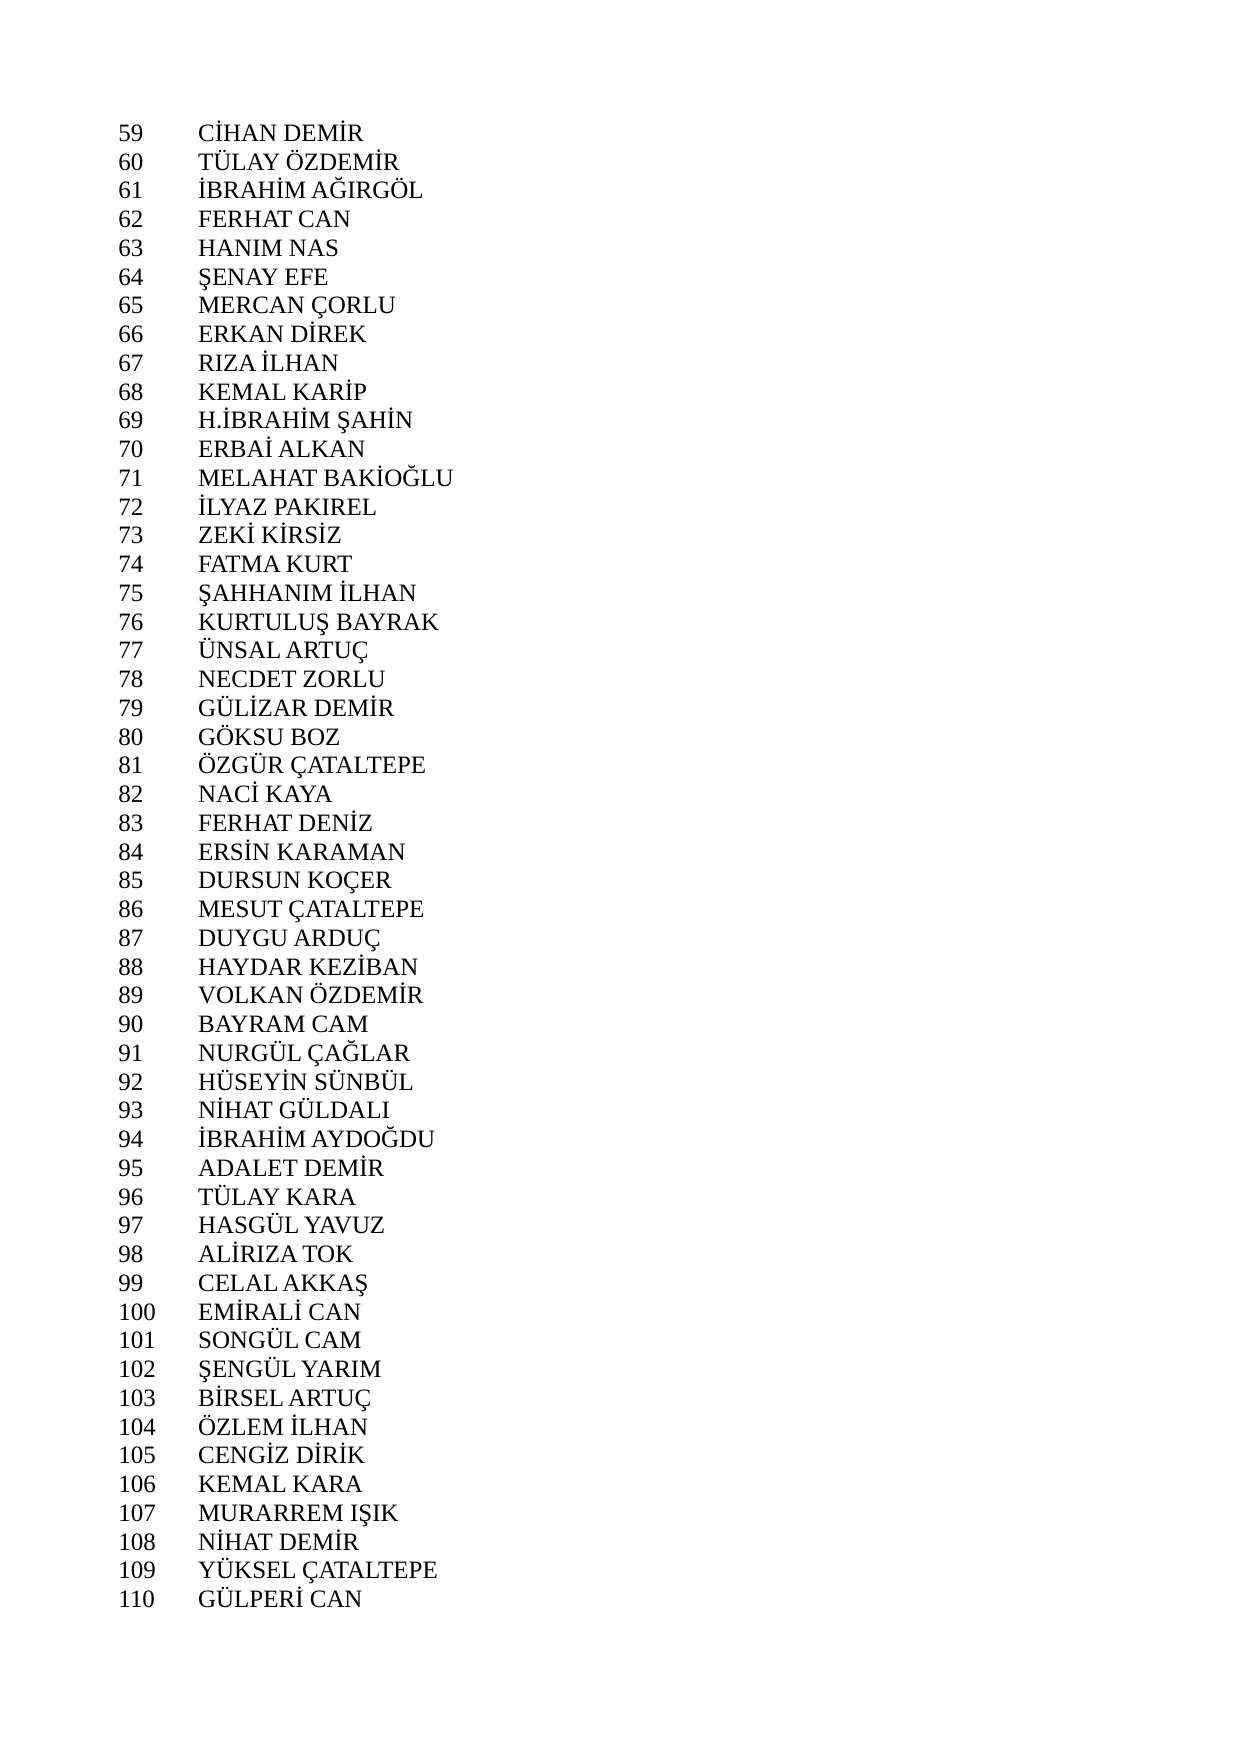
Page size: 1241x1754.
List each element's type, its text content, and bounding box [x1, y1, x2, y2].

table_cell 90 [118, 1009, 198, 1038]
table_cell 108 [118, 1527, 198, 1556]
table_cell NURGÜL ÇAĞLAR [198, 1038, 468, 1067]
table_cell NECDET ZORLU [198, 664, 468, 693]
table_cell 86 [118, 894, 198, 923]
table_cell 69 [118, 406, 198, 434]
table_cell 110 [118, 1584, 198, 1613]
table_cell EMİRALİ CAN [198, 1297, 468, 1326]
table_cell 84 [118, 837, 198, 866]
table_cell SONGÜL CAM [198, 1326, 468, 1354]
table_cell 63 [118, 233, 198, 262]
table_cell GÖKSU BOZ [198, 722, 468, 751]
table_cell CELAL AKKAŞ [198, 1268, 468, 1297]
table_cell KEMAL KARİP [198, 377, 468, 406]
table_cell 76 [118, 607, 198, 636]
table_cell 78 [118, 664, 198, 693]
table_cell 62 [118, 204, 198, 233]
table_cell 71 [118, 463, 198, 492]
table_cell 95 [118, 1153, 198, 1182]
table_cell 88 [118, 952, 198, 981]
table_cell İLYAZ PAKIREL [198, 492, 468, 521]
table_cell NACİ KAYA [198, 779, 468, 808]
table_cell 104 [118, 1412, 198, 1441]
table_cell ŞENAY EFE [198, 262, 468, 291]
table_cell VOLKAN ÖZDEMİR [198, 981, 468, 1009]
table_cell 105 [118, 1441, 198, 1469]
table_cell ŞAHHANIM İLHAN [198, 578, 468, 607]
table_cell KURTULUŞ BAYRAK [198, 607, 468, 636]
table_cell MELAHAT BAKİOĞLU [198, 463, 468, 492]
table_cell YÜKSEL ÇATALTEPE [198, 1556, 468, 1584]
table_cell 94 [118, 1124, 198, 1153]
table_cell TÜLAY ÖZDEMİR [198, 147, 468, 176]
table_cell 103 [118, 1383, 198, 1412]
table_cell HÜSEYİN SÜNBÜL [198, 1067, 468, 1096]
table_cell 77 [118, 636, 198, 664]
table_cell ADALET DEMİR [198, 1153, 468, 1182]
table_cell 73 [118, 521, 198, 549]
table_cell NİHAT GÜLDALI [198, 1096, 468, 1124]
table_cell 60 [118, 147, 198, 176]
table_cell ZEKİ KİRSİZ [198, 521, 468, 549]
table_cell 89 [118, 981, 198, 1009]
table_cell FERHAT DENİZ [198, 808, 468, 837]
table_cell 65 [118, 291, 198, 319]
table_cell 80 [118, 722, 198, 751]
table_cell ERBAİ ALKAN [198, 434, 468, 463]
table_cell 91 [118, 1038, 198, 1067]
table_cell FATMA KURT [198, 549, 468, 578]
table_cell 98 [118, 1239, 198, 1268]
table_cell 85 [118, 866, 198, 894]
table_cell 102 [118, 1354, 198, 1383]
table_cell 82 [118, 779, 198, 808]
table_cell ERKAN DİREK [198, 319, 468, 348]
table_cell İBRAHİM AĞIRGÖL [198, 176, 468, 204]
table_cell 106 [118, 1469, 198, 1498]
table_cell 67 [118, 348, 198, 377]
table_cell 70 [118, 434, 198, 463]
table_cell CENGİZ DİRİK [198, 1441, 468, 1469]
table_cell FERHAT CAN [198, 204, 468, 233]
table_cell HASGÜL YAVUZ [198, 1211, 468, 1239]
table_cell ŞENGÜL YARIM [198, 1354, 468, 1383]
table_cell ÜNSAL ARTUÇ [198, 636, 468, 664]
table_cell 97 [118, 1211, 198, 1239]
table_cell 61 [118, 176, 198, 204]
table_cell CİHAN DEMİR [198, 118, 468, 147]
table_cell 109 [118, 1556, 198, 1584]
table_cell 74 [118, 549, 198, 578]
table_cell BİRSEL ARTUÇ [198, 1383, 468, 1412]
table_cell 59 [118, 118, 198, 147]
table_cell HAYDAR KEZİBAN [198, 952, 468, 981]
table_cell 66 [118, 319, 198, 348]
table_cell HANIM NAS [198, 233, 468, 262]
table_cell KEMAL KARA [198, 1469, 468, 1498]
table_cell MERCAN ÇORLU [198, 291, 468, 319]
table_cell MESUT ÇATALTEPE [198, 894, 468, 923]
table_cell NİHAT DEMİR [198, 1527, 468, 1556]
table_cell MURARREM IŞIK [198, 1498, 468, 1527]
table_cell 68 [118, 377, 198, 406]
table_cell 101 [118, 1326, 198, 1354]
table_cell ÖZGÜR ÇATALTEPE [198, 751, 468, 779]
table_cell ERSİN KARAMAN [198, 837, 468, 866]
table_cell DURSUN KOÇER [198, 866, 468, 894]
table_cell 79 [118, 693, 198, 722]
table_cell 75 [118, 578, 198, 607]
table_cell 99 [118, 1268, 198, 1297]
table_cell ÖZLEM İLHAN [198, 1412, 468, 1441]
table_cell İBRAHİM AYDOĞDU [198, 1124, 468, 1153]
table_cell GÜLİZAR DEMİR [198, 693, 468, 722]
table_cell 87 [118, 923, 198, 952]
table_cell H.İBRAHİM ŞAHİN [198, 406, 468, 434]
table_cell 92 [118, 1067, 198, 1096]
table_cell BAYRAM CAM [198, 1009, 468, 1038]
table_cell GÜLPERİ CAN [198, 1584, 468, 1613]
table_cell 93 [118, 1096, 198, 1124]
table_cell ALİRIZA TOK [198, 1239, 468, 1268]
table_cell 81 [118, 751, 198, 779]
table_cell 96 [118, 1182, 198, 1211]
table_cell 83 [118, 808, 198, 837]
table_cell 100 [118, 1297, 198, 1326]
table_cell 107 [118, 1498, 198, 1527]
table_cell 72 [118, 492, 198, 521]
table_cell RIZA İLHAN [198, 348, 468, 377]
table_cell 64 [118, 262, 198, 291]
table_cell DUYGU ARDUÇ [198, 923, 468, 952]
table_cell TÜLAY KARA [198, 1182, 468, 1211]
